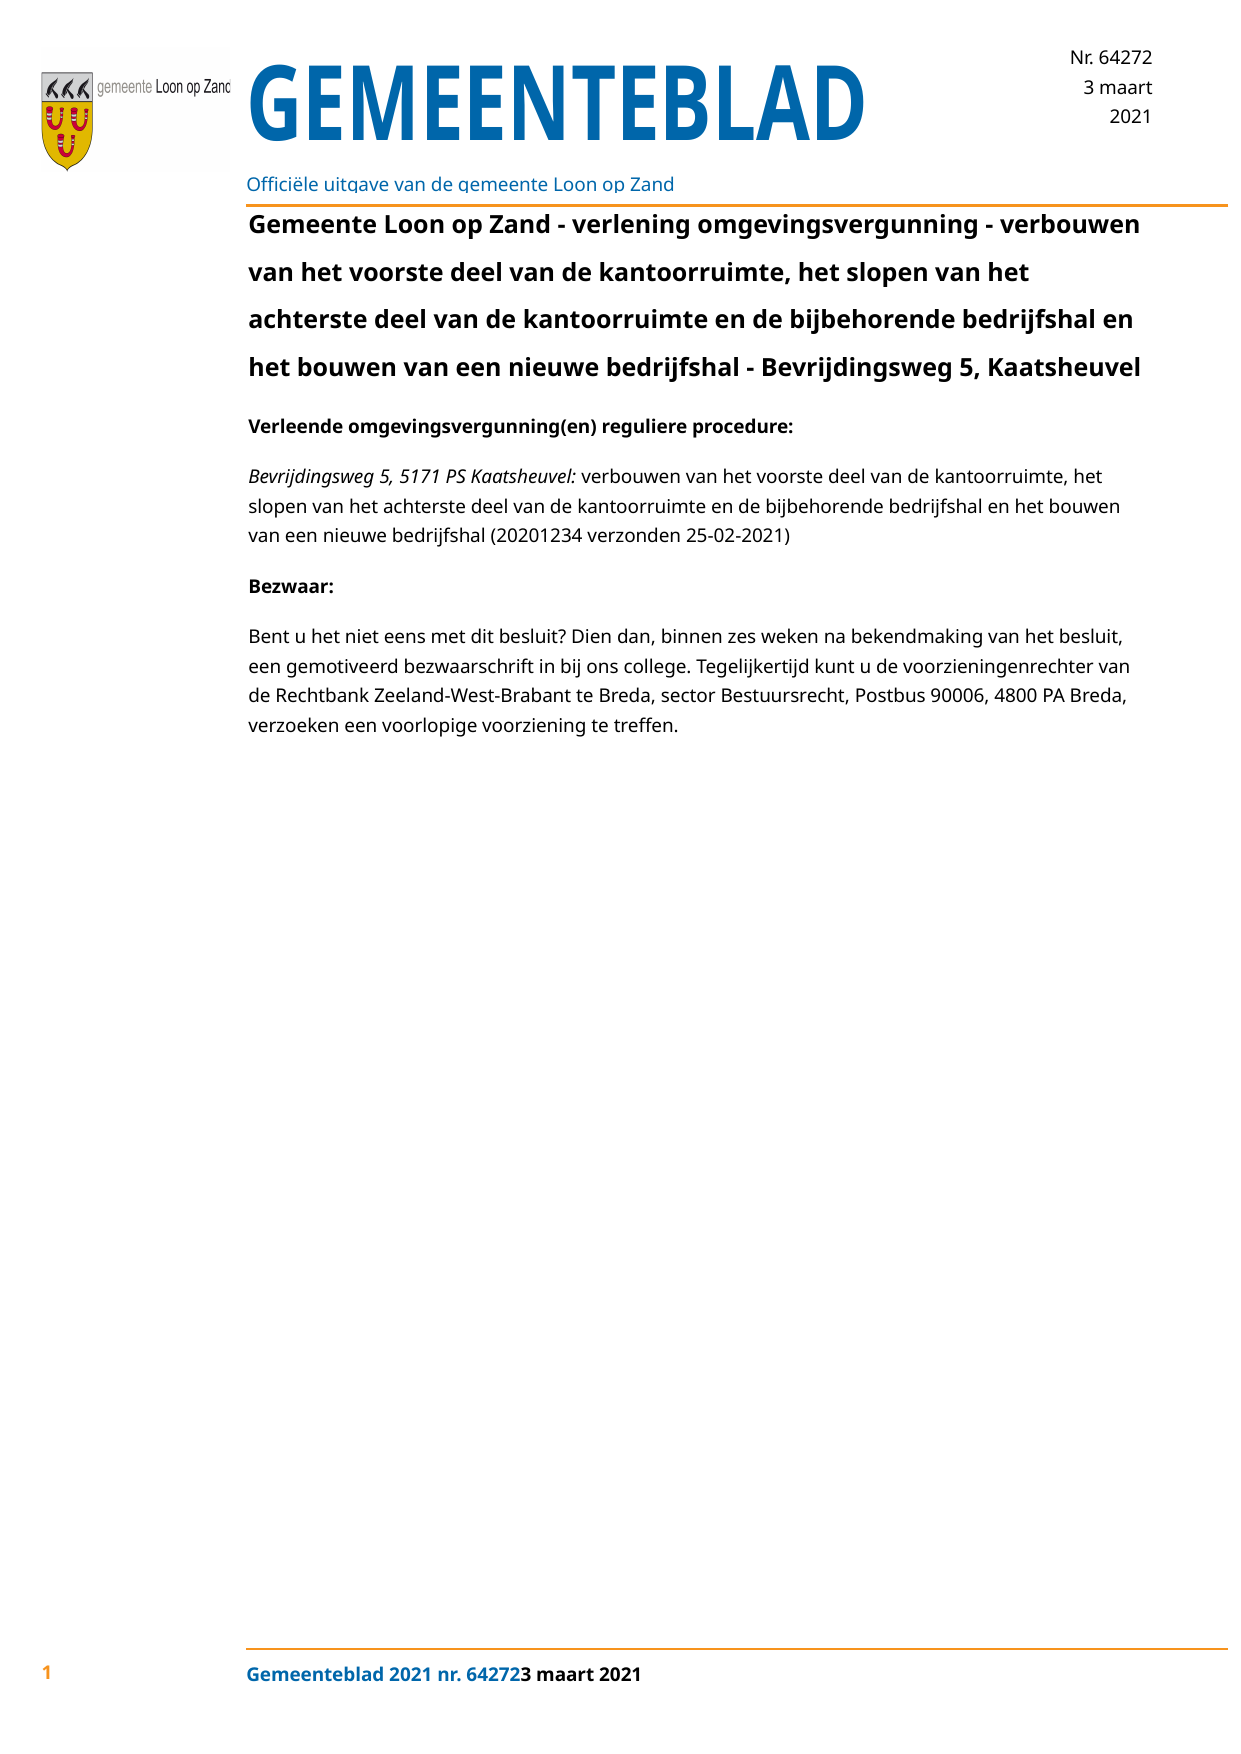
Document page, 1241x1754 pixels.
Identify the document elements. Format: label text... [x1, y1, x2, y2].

text Verleende omgevingsvergunning(en) reguliere procedure: [248, 413, 1152, 439]
text Gemeente Loon op Zand - verlening omgevingsvergunning - verbouwen van het voorste deel van de kantoorruimte, het slopen van het achterste deel van de kantoorruimte en de bijbehorende bedrijfshal en het bouwen van een nieuwe bedrijfshal - Bevrijdingsweg 5, Kaatsheuvel [248, 207, 1152, 384]
text Bezwaar: [248, 573, 1152, 599]
text Bevrijdingsweg 5, 5171 PS Kaatsheuvel: verbouwen van het voorste deel van de kantoorruimte, het slopen van het achterste deel van de kantoorruimte en de bijbehorende bedrijfshal en het bouwen van een nieuwe bedrijfshal (20201234 verzonden 25-02-2021) [248, 463, 1152, 548]
text Bent u het niet eens met dit besluit? Dien dan, binnen zes weken na bekendmaking van het besluit, een gemotiveerd bezwaarschrift in bij ons college. Tegelijkertijd kunt u de voorzieningenrechter van de Rechtbank Zeeland-West-Brabant te Breda, sector Bestuursrecht, Postbus 90006, 4800 PA Breda, verzoeken een voorlopige voorziening te treffen. [248, 623, 1152, 738]
picture [41, 47, 231, 172]
